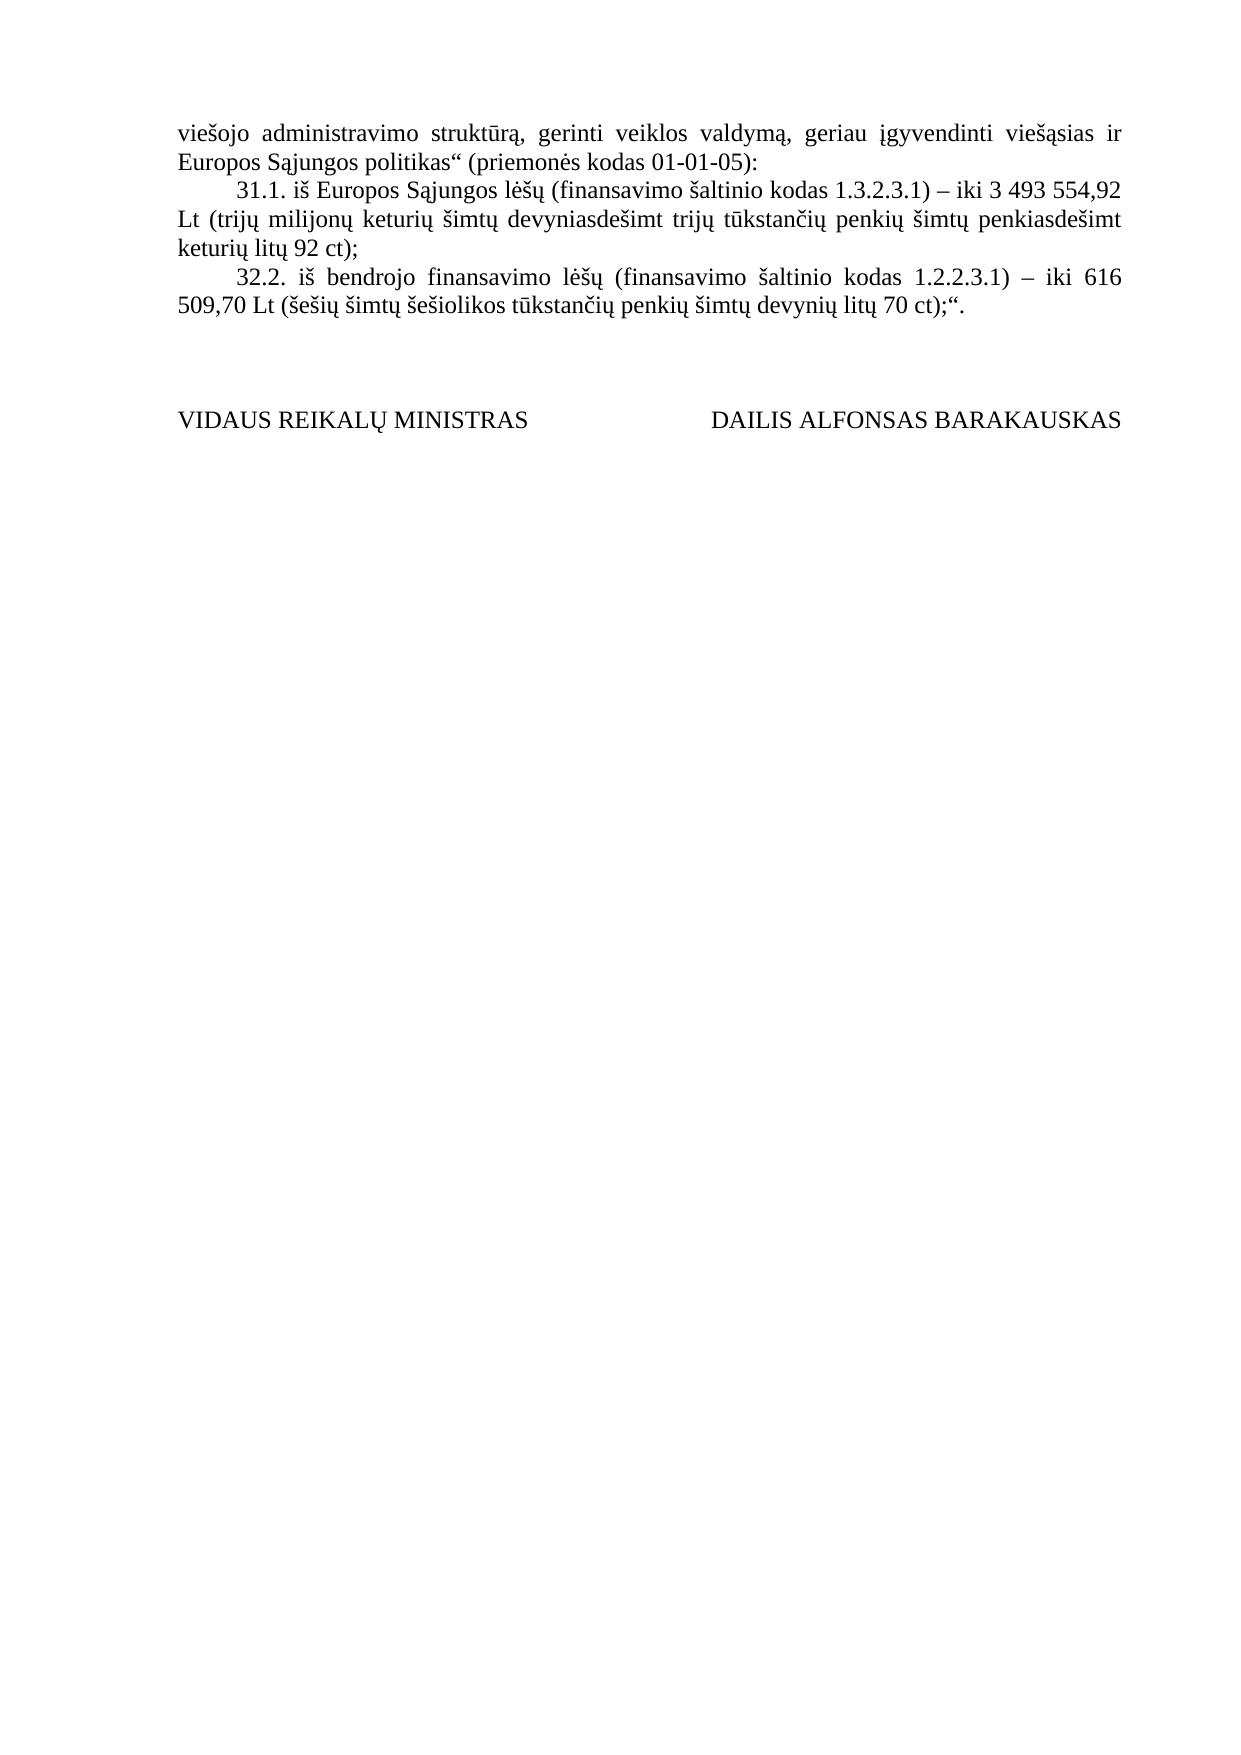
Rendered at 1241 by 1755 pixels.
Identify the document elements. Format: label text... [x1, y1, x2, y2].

text 32.2. iš bendrojo finansavimo lėšų (finansavimo šaltinio kodas 1.2.2.3.1) – iki 616 509,70 Lt (šešių šimtų šešiolikos tūkstančių penkių šimtų devynių litų 70 ct);“. [177, 262, 1122, 319]
text 31.1. iš Europos Sąjungos lėšų (finansavimo šaltinio kodas 1.3.2.3.1) – iki 3 493 554,92 Lt (trijų milijonų keturių šimtų devyniasdešimt trijų tūkstančių penkių šimtų penkiasdešimt keturių litų 92 ct); [177, 176, 1122, 262]
text viešojo administravimo struktūrą, gerinti veiklos valdymą, geriau įgyvendinti viešąsias ir Europos Sąjungos politikas“ (priemonės kodas 01-01-05): [177, 118, 1122, 176]
text Vidaus reikalų ministras Dailis Alfonsas Barakauskas [177, 406, 1122, 434]
